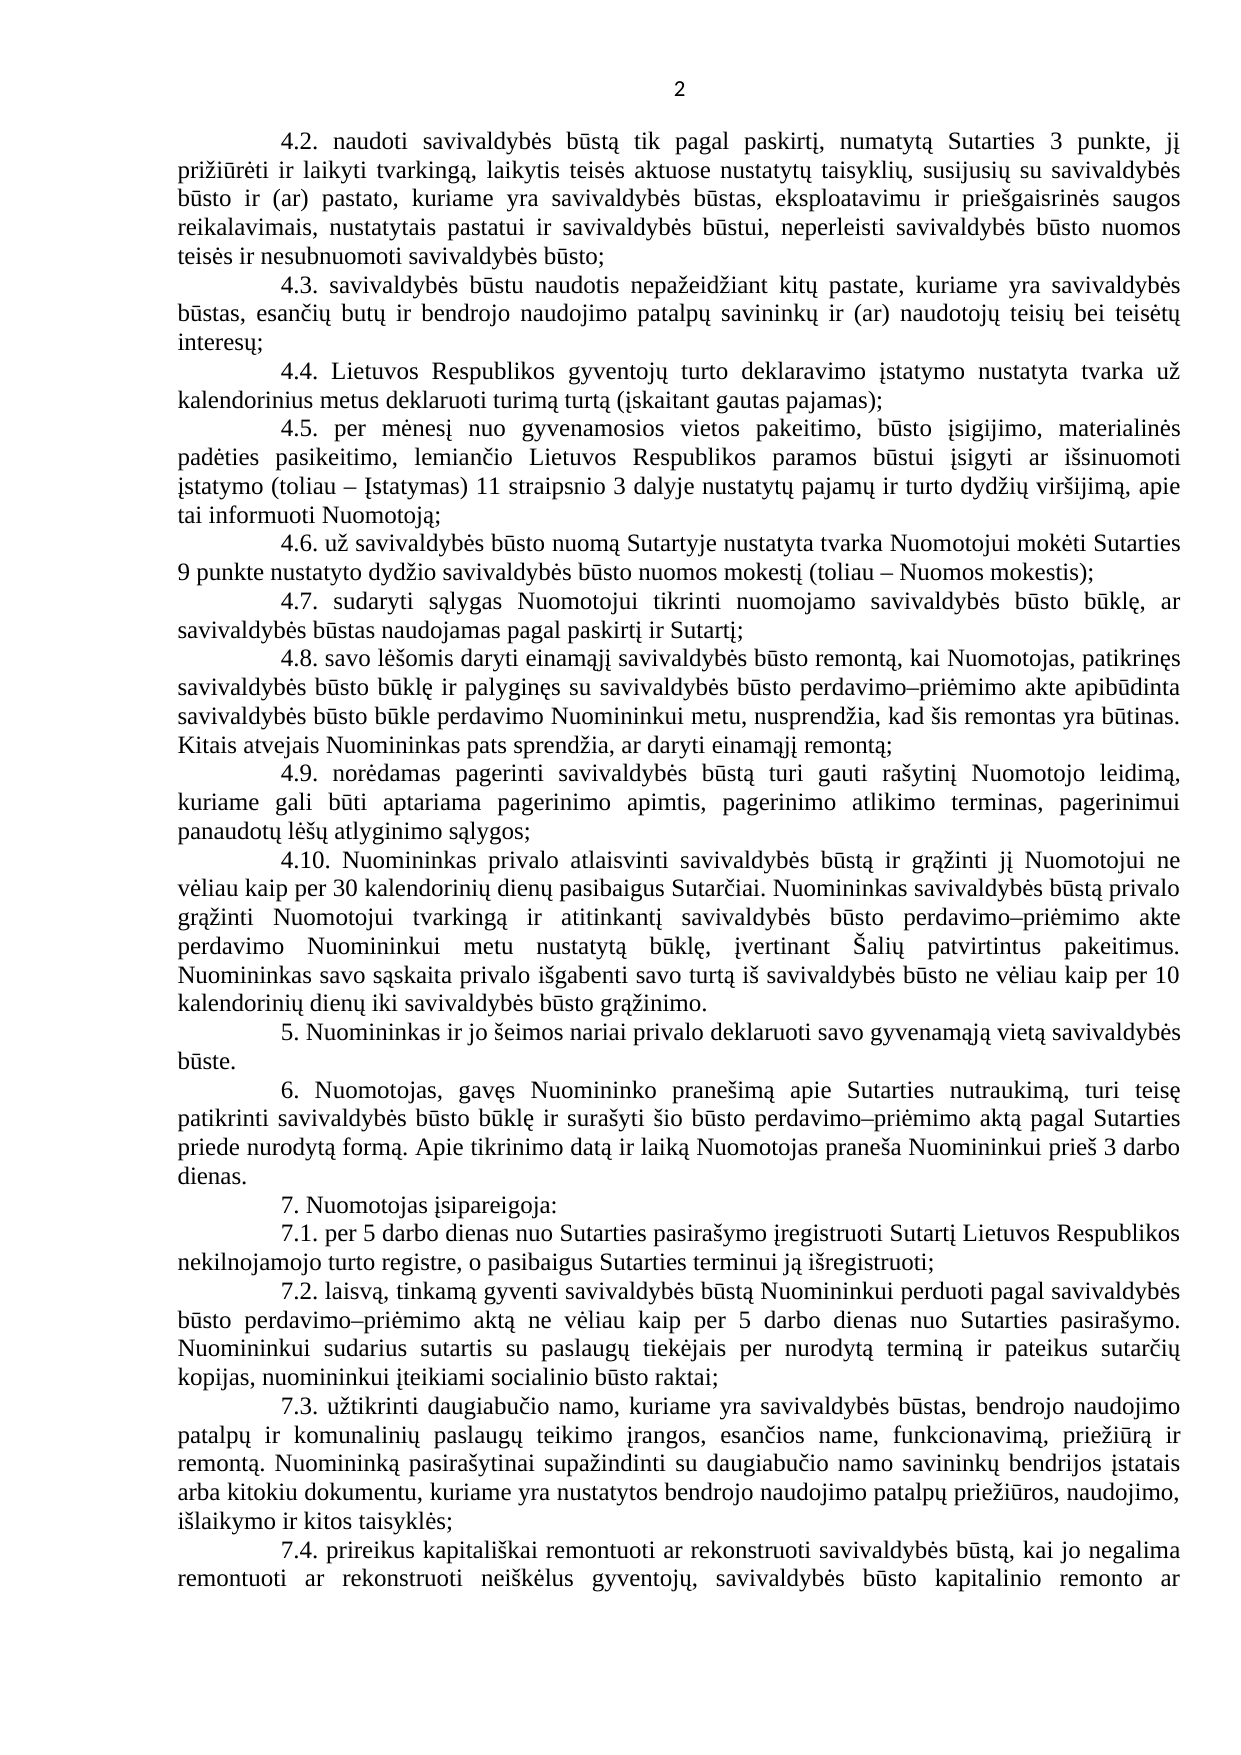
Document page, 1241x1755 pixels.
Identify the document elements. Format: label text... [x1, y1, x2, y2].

text 7.2. laisvą, tinkamą gyventi savivaldybės būstą Nuomininkui perduoti pagal savivaldybės būsto perdavimo–priėmimo aktą ne vėliau kaip per 5 darbo dienas nuo Sutarties pasirašymo. Nuomininkui sudarius sutartis su paslaugų tiekėjais per nurodytą terminą ir pateikus sutarčių kopijas, nuomininkui įteikiami socialinio būsto raktai; [177, 1276, 1181, 1391]
text 6. Nuomotojas, gavęs Nuomininko pranešimą apie Sutarties nutraukimą, turi teisę patikrinti savivaldybės būsto būklę ir surašyti šio būsto perdavimo–priėmimo aktą pagal Sutarties priede nurodytą formą. Apie tikrinimo datą ir laiką Nuomotojas praneša Nuomininkui prieš 3 darbo dienas. [177, 1075, 1181, 1190]
text 4.7. sudaryti sąlygas Nuomotojui tikrinti nuomojamo savivaldybės būsto būklę, ar savivaldybės būstas naudojamas pagal paskirtį ir Sutartį; [177, 586, 1181, 643]
text 4.5. per mėnesį nuo gyvenamosios vietos pakeitimo, būsto įsigijimo, materialinės padėties pasikeitimo, lemiančio Lietuvos Respublikos paramos būstui įsigyti ar išsinuomoti įstatymo (toliau – Įstatymas) 11 straipsnio 3 dalyje nustatytų pajamų ir turto dydžių viršijimą, apie tai informuoti Nuomotoją; [177, 413, 1181, 528]
text 7.4. prireikus kapitališkai remontuoti ar rekonstruoti savivaldybės būstą, kai jo negalima remontuoti ar rekonstruoti neiškėlus gyventojų, savivaldybės būsto kapitalinio remonto ar [177, 1535, 1181, 1592]
text 7.3. užtikrinti daugiabučio namo, kuriame yra savivaldybės būstas, bendrojo naudojimo patalpų ir komunalinių paslaugų teikimo įrangos, esančios name, funkcionavimą, priežiūrą ir remontą. Nuomininką pasirašytinai supažindinti su daugiabučio namo savininkų bendrijos įstatais arba kitokiu dokumentu, kuriame yra nustatytos bendrojo naudojimo patalpų priežiūros, naudojimo, išlaikymo ir kitos taisyklės; [177, 1391, 1181, 1535]
text 7.1. per 5 darbo dienas nuo Sutarties pasirašymo įregistruoti Sutartį Lietuvos Respublikos nekilnojamojo turto registre, o pasibaigus Sutarties terminui ją išregistruoti; [177, 1218, 1181, 1276]
text 4.3. savivaldybės būstu naudotis nepažeidžiant kitų pastate, kuriame yra savivaldybės būstas, esančių butų ir bendrojo naudojimo patalpų savininkų ir (ar) naudotojų teisių bei teisėtų interesų; [177, 270, 1181, 356]
text 4.2. naudoti savivaldybės būstą tik pagal paskirtį, numatytą Sutarties 3 punkte, jį prižiūrėti ir laikyti tvarkingą, laikytis teisės aktuose nustatytų taisyklių, susijusių su savivaldybės būsto ir (ar) pastato, kuriame yra savivaldybės būstas, eksploatavimu ir priešgaisrinės saugos reikalavimais, nustatytais pastatui ir savivaldybės būstui, neperleisti savivaldybės būsto nuomos teisės ir nesubnuomoti savivaldybės būsto; [177, 126, 1181, 270]
text 5. Nuomininkas ir jo šeimos nariai privalo deklaruoti savo gyvenamąją vietą savivaldybės būste. [177, 1017, 1181, 1075]
text 4.4. Lietuvos Respublikos gyventojų turto deklaravimo įstatymo nustatyta tvarka už kalendorinius metus deklaruoti turimą turtą (įskaitant gautas pajamas); [177, 356, 1181, 413]
text 4.8. savo lėšomis daryti einamąjį savivaldybės būsto remontą, kai Nuomotojas, patikrinęs savivaldybės būsto būklę ir palyginęs su savivaldybės būsto perdavimo–priėmimo akte apibūdinta savivaldybės būsto būkle perdavimo Nuomininkui metu, nusprendžia, kad šis remontas yra būtinas. Kitais atvejais Nuomininkas pats sprendžia, ar daryti einamąjį remontą; [177, 643, 1181, 758]
text 7. Nuomotojas įsipareigoja: [177, 1190, 1181, 1218]
text 4.10. Nuomininkas privalo atlaisvinti savivaldybės būstą ir grąžinti jį Nuomotojui ne vėliau kaip per 30 kalendorinių dienų pasibaigus Sutarčiai. Nuomininkas savivaldybės būstą privalo grąžinti Nuomotojui tvarkingą ir atitinkantį savivaldybės būsto perdavimo–priėmimo akte perdavimo Nuomininkui metu nustatytą būklę, įvertinant Šalių patvirtintus pakeitimus. Nuomininkas savo sąskaita privalo išgabenti savo turtą iš savivaldybės būsto ne vėliau kaip per 10 kalendorinių dienų iki savivaldybės būsto grąžinimo. [177, 845, 1181, 1017]
text 4.9. norėdamas pagerinti savivaldybės būstą turi gauti rašytinį Nuomotojo leidimą, kuriame gali būti aptariama pagerinimo apimtis, pagerinimo atlikimo terminas, pagerinimui panaudotų lėšų atlyginimo sąlygos; [177, 758, 1181, 845]
text 4.6. už savivaldybės būsto nuomą Sutartyje nustatyta tvarka Nuomotojui mokėti Sutarties 9 punkte nustatyto dydžio savivaldybės būsto nuomos mokestį (toliau – Nuomos mokestis); [177, 528, 1181, 586]
